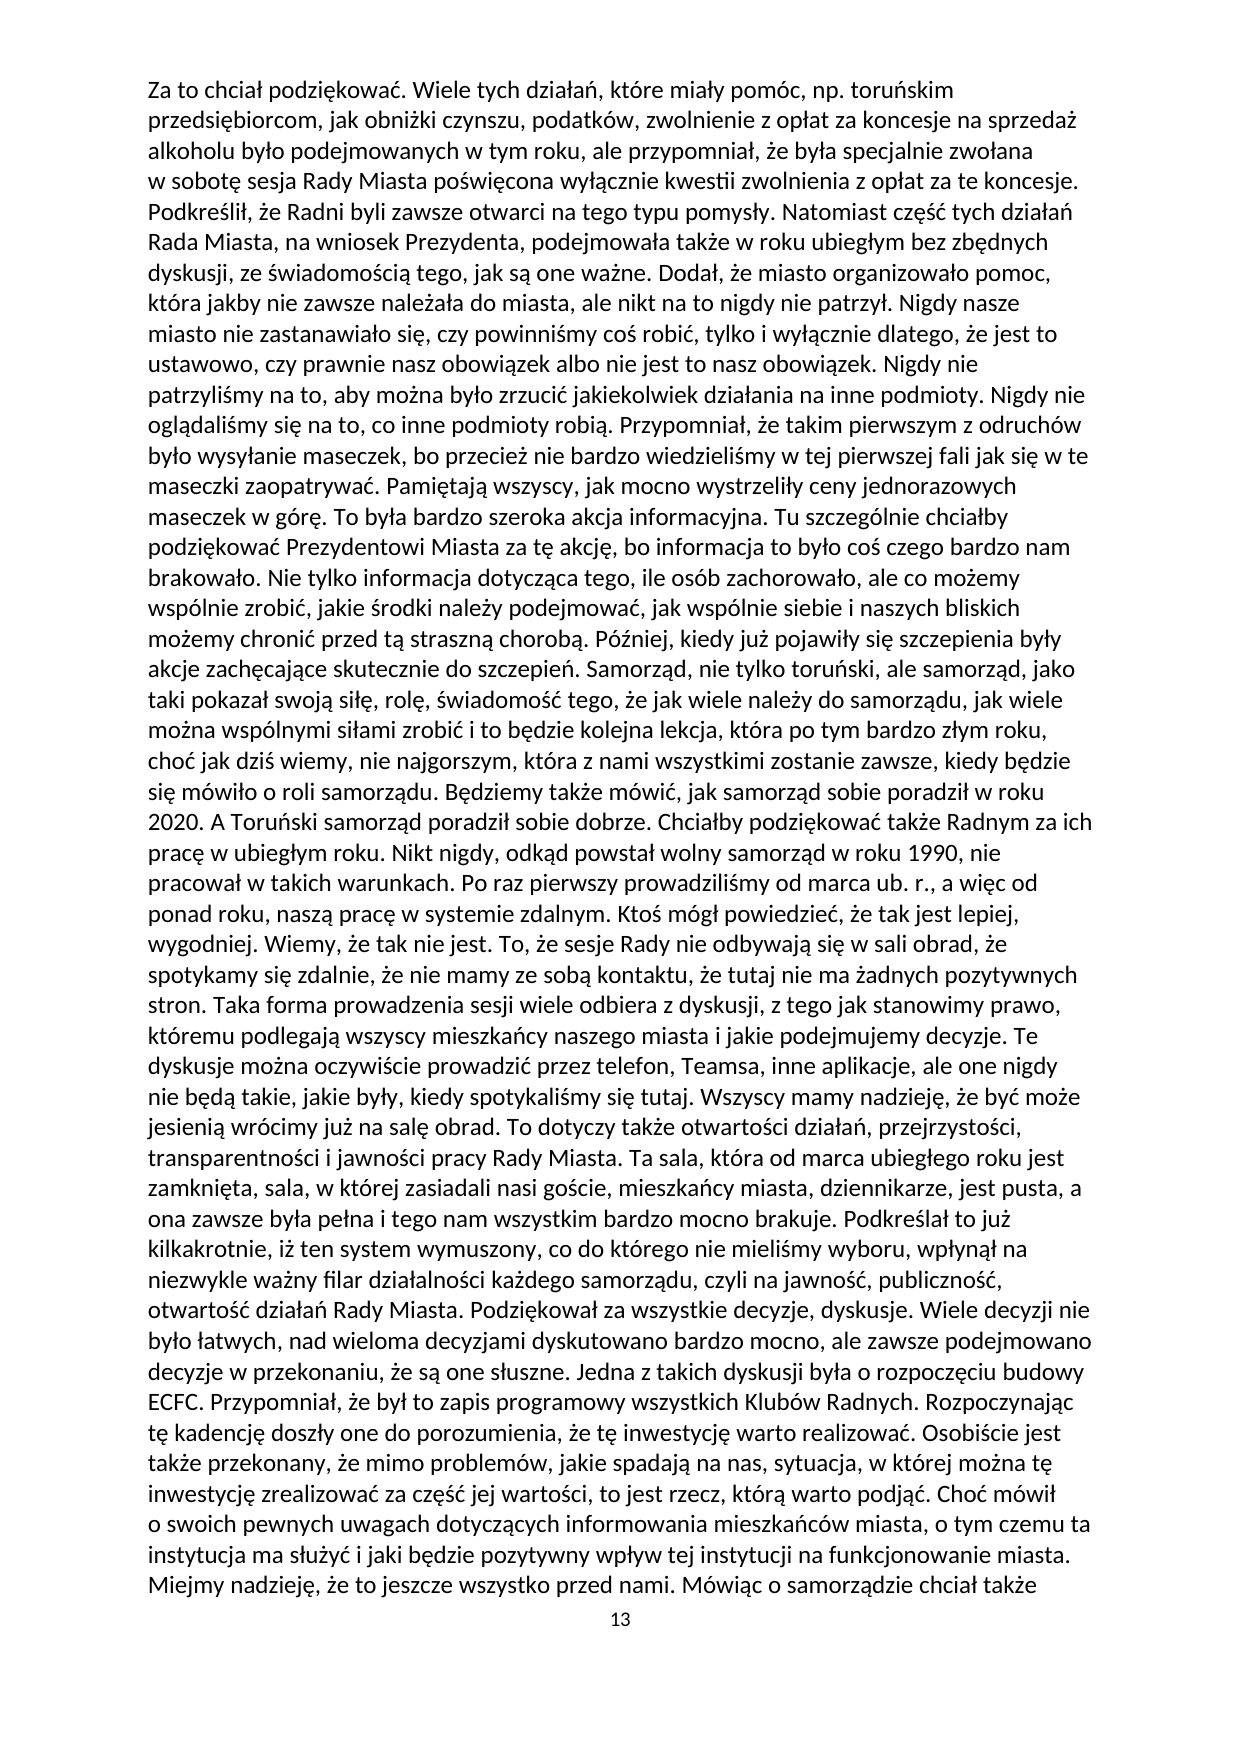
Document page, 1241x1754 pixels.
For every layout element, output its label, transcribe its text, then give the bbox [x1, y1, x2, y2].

text Za to chciał podziękować. Wiele tych działań, które miały pomóc, np. toruńskim przedsiębiorcom, jak obniżki czynszu, podatków, zwolnienie z opłat za koncesje na sprzedaż alkoholu było podejmowanych w tym roku, ale przypomniał, że była specjalnie zwołana w sobotę sesja Rady Miasta poświęcona wyłącznie kwestii zwolnienia z opłat za te koncesje. Podkreślił, że Radni byli zawsze otwarci na tego typu pomysły. Natomiast część tych działań Rada Miasta, na wniosek Prezydenta, podejmowała także w roku ubiegłym bez zbędnych dyskusji, ze świadomością tego, jak są one ważne. Dodał, że miasto organizowało pomoc, która jakby nie zawsze należała do miasta, ale nikt na to nigdy nie patrzył. Nigdy nasze miasto nie zastanawiało się, czy powinniśmy coś robić, tylko i wyłącznie dlatego, że jest to ustawowo, czy prawnie nasz obowiązek albo nie jest to nasz obowiązek. Nigdy nie patrzyliśmy na to, aby można było zrzucić jakiekolwiek działania na inne podmioty. Nigdy nie oglądaliśmy się na to, co inne podmioty robią. Przypomniał, że takim pierwszym z odruchów było wysyłanie maseczek, bo przecież nie bardzo wiedzieliśmy w tej pierwszej fali jak się w te maseczki zaopatrywać. Pamiętają wszyscy, jak mocno wystrzeliły ceny jednorazowych maseczek w górę. To była bardzo szeroka akcja informacyjna. Tu szczególnie chciałby podziękować Prezydentowi Miasta za tę akcję, bo informacja to było coś czego bardzo nam brakowało. Nie tylko informacja dotycząca tego, ile osób zachorowało, ale co możemy wspólnie zrobić, jakie środki należy podejmować, jak wspólnie siebie i naszych bliskich możemy chronić przed tą straszną chorobą. Później, kiedy już pojawiły się szczepienia były akcje zachęcające skutecznie do szczepień. Samorząd, nie tylko toruński, ale samorząd, jako taki pokazał swoją siłę, rolę, świadomość tego, że jak wiele należy do samorządu, jak wiele można wspólnymi siłami zrobić i to będzie kolejna lekcja, która po tym bardzo złym roku, choć jak dziś wiemy, nie najgorszym, która z nami wszystkimi zostanie zawsze, kiedy będzie się mówiło o roli samorządu. Będziemy także mówić, jak samorząd sobie poradził w roku 2020. A Toruński samorząd poradził sobie dobrze. Chciałby podziękować także Radnym za ich pracę w ubiegłym roku. Nikt nigdy, odkąd powstał wolny samorząd w roku 1990, nie pracował w takich warunkach. Po raz pierwszy prowadziliśmy od marca ub. r., a więc od ponad roku, naszą pracę w systemie zdalnym. Ktoś mógł powiedzieć, że tak jest lepiej, wygodniej. Wiemy, że tak nie jest. To, że sesje Rady nie odbywają się w sali obrad, że spotykamy się zdalnie, że nie mamy ze sobą kontaktu, że tutaj nie ma żadnych pozytywnych stron. Taka forma prowadzenia sesji wiele odbiera z dyskusji, z tego jak stanowimy prawo, któremu podlegają wszyscy mieszkańcy naszego miasta i jakie podejmujemy decyzje. Te dyskusje można oczywiście prowadzić przez telefon, Teamsa, inne aplikacje, ale one nigdy nie będą takie, jakie były, kiedy spotykaliśmy się tutaj. Wszyscy mamy nadzieję, że być może jesienią wrócimy już na salę obrad. To dotyczy także otwartości działań, przejrzystości, transparentności i jawności pracy Rady Miasta. Ta sala, która od marca ubiegłego roku jest zamknięta, sala, w której zasiadali nasi goście, mieszkańcy miasta, dziennikarze, jest pusta, a ona zawsze była pełna i tego nam wszystkim bardzo mocno brakuje. Podkreślał to już kilkakrotnie, iż ten system wymuszony, co do którego nie mieliśmy wyboru, wpłynął na niezwykle ważny filar działalności każdego samorządu, czyli na jawność, publiczność, otwartość działań Rady Miasta. Podziękował za wszystkie decyzje, dyskusje. Wiele decyzji nie było łatwych, nad wieloma decyzjami dyskutowano bardzo mocno, ale zawsze podejmowano decyzje w przekonaniu, że są one słuszne. Jedna z takich dyskusji była o rozpoczęciu budowy ECFC. Przypomniał, że był to zapis programowy wszystkich Klubów Radnych. Rozpoczynając tę kadencję doszły one do porozumienia, że tę inwestycję warto realizować. Osobiście jest także przekonany, że mimo problemów, jakie spadają na nas, sytuacja, w której można tę inwestycję zrealizować za część jej wartości, to jest rzecz, którą warto podjąć. Choć mówił o swoich pewnych uwagach dotyczących informowania mieszkańców miasta, o tym czemu ta instytucja ma służyć i jaki będzie pozytywny wpływ tej instytucji na funkcjonowanie miasta. Miejmy nadzieję, że to jeszcze wszystko przed nami. Mówiąc o samorządzie chciał także [148, 74, 1093, 1600]
